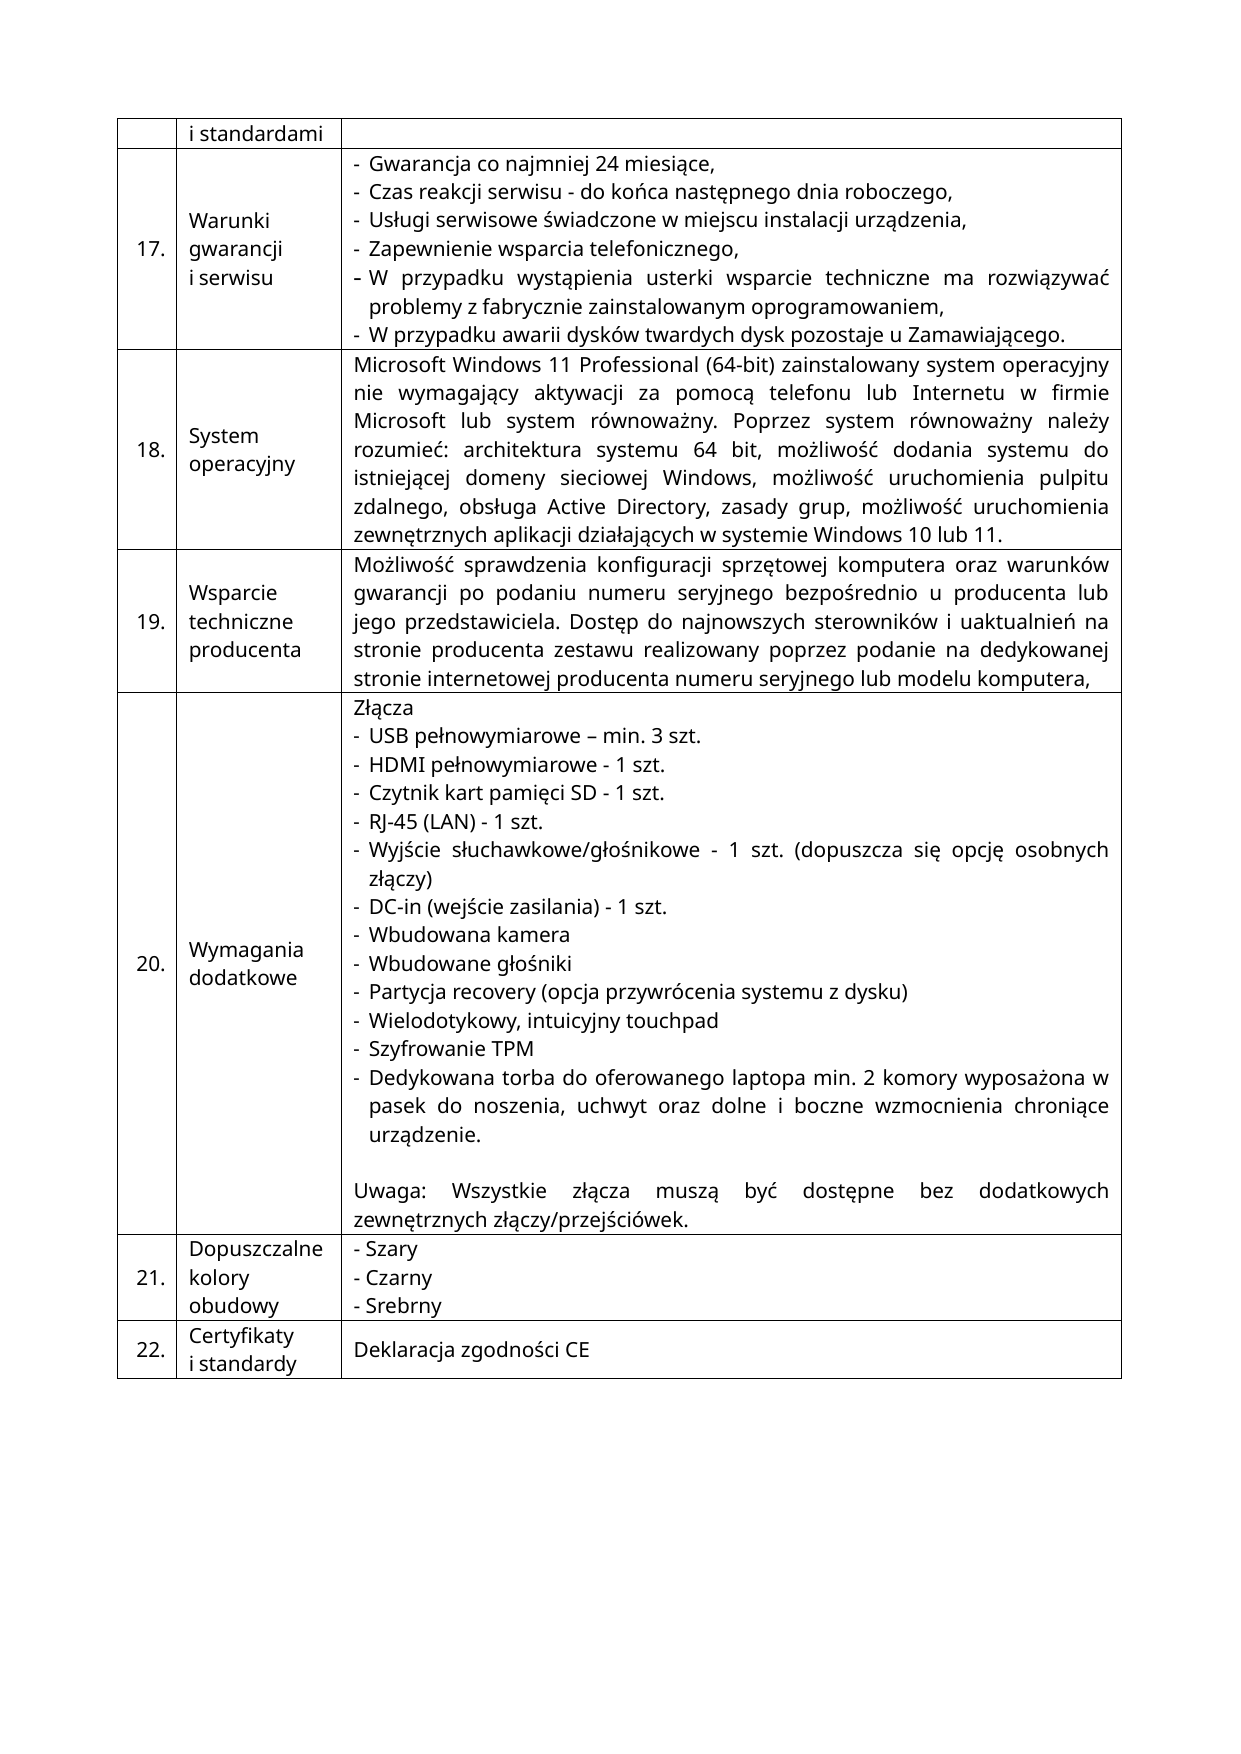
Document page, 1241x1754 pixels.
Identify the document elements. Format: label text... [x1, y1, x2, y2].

table_cell 22. [118, 1321, 176, 1378]
table_cell Wymagania dodatkowe [177, 693, 341, 1233]
table_cell 17. [118, 149, 176, 349]
table_cell 20. [118, 693, 176, 1233]
table_cell Możliwość sprawdzenia konfiguracji sprzętowej komputera oraz warunków gwarancji po podaniu numeru seryjnego bezpośrednio u producenta lub jego przedstawiciela. Dostęp do najnowszych sterowników i uaktualnień na stronie producenta zestawu realizowany poprzez podanie na dedykowanej stronie internetowej producenta numeru seryjnego lub modelu komputera, [342, 550, 1121, 692]
table_cell Gwarancja co najmniej 24 miesiące, Czas reakcji serwisu - do końca następnego dnia roboczego, Usługi serwisowe świadczone w miejscu instalacji urządzenia, Zapewnienie wsparcia telefonicznego, W przypadku wystąpienia usterki wsparcie techniczne ma rozwiązywać problemy z fabrycznie zainstalowanym oprogramowaniem, W przypadku awarii dysków twardych dysk pozostaje u Zamawiającego. [342, 149, 1121, 349]
table_cell - Szary - Czarny - Srebrny [342, 1235, 1121, 1320]
table_cell Dopuszczalne kolory obudowy [177, 1235, 341, 1320]
table_cell Złącza USB pełnowymiarowe – min. 3 szt. HDMI pełnowymiarowe - 1 szt. Czytnik kart pamięci SD - 1 szt. RJ-45 (LAN) - 1 szt. Wyjście słuchawkowe/głośnikowe - 1 szt. (dopuszcza się opcję osobnych złączy) DC-in (wejście zasilania) - 1 szt. Wbudowana kamera Wbudowane głośniki Partycja recovery (opcja przywrócenia systemu z dysku) Wielodotykowy, intuicyjny touchpad Szyfrowanie TPM Dedykowana torba do oferowanego laptopa min. 2 komory wyposażona w pasek do noszenia, uchwyt oraz dolne i boczne wzmocnienia chroniące urządzenie. Uwaga: Wszystkie złącza muszą być dostępne bez dodatkowych zewnętrznych złączy/przejściówek. [342, 693, 1121, 1233]
table_cell i standardami [177, 119, 341, 148]
table_cell 18. [118, 350, 176, 549]
table_cell Certyfikaty i standardy [177, 1321, 341, 1378]
table_cell 19. [118, 550, 176, 692]
table_cell [342, 119, 1121, 148]
table_cell Wsparcie techniczne producenta [177, 550, 341, 692]
table_cell Warunki gwarancji i serwisu [177, 149, 341, 349]
table_cell Deklaracja zgodności CE [342, 1321, 1121, 1378]
table_cell System operacyjny [177, 350, 341, 549]
table_cell Microsoft Windows 11 Professional (64-bit) zainstalowany system operacyjny nie wymagający aktywacji za pomocą telefonu lub Internetu w firmie Microsoft lub system równoważny. Poprzez system równoważny należy rozumieć: architektura systemu 64 bit, możliwość dodania systemu do istniejącej domeny sieciowej Windows, możliwość uruchomienia pulpitu zdalnego, obsługa Active Directory, zasady grup, możliwość uruchomienia zewnętrznych aplikacji działających w systemie Windows 10 lub 11. [342, 350, 1121, 549]
table_cell 21. [118, 1235, 176, 1320]
table_cell [118, 119, 176, 148]
